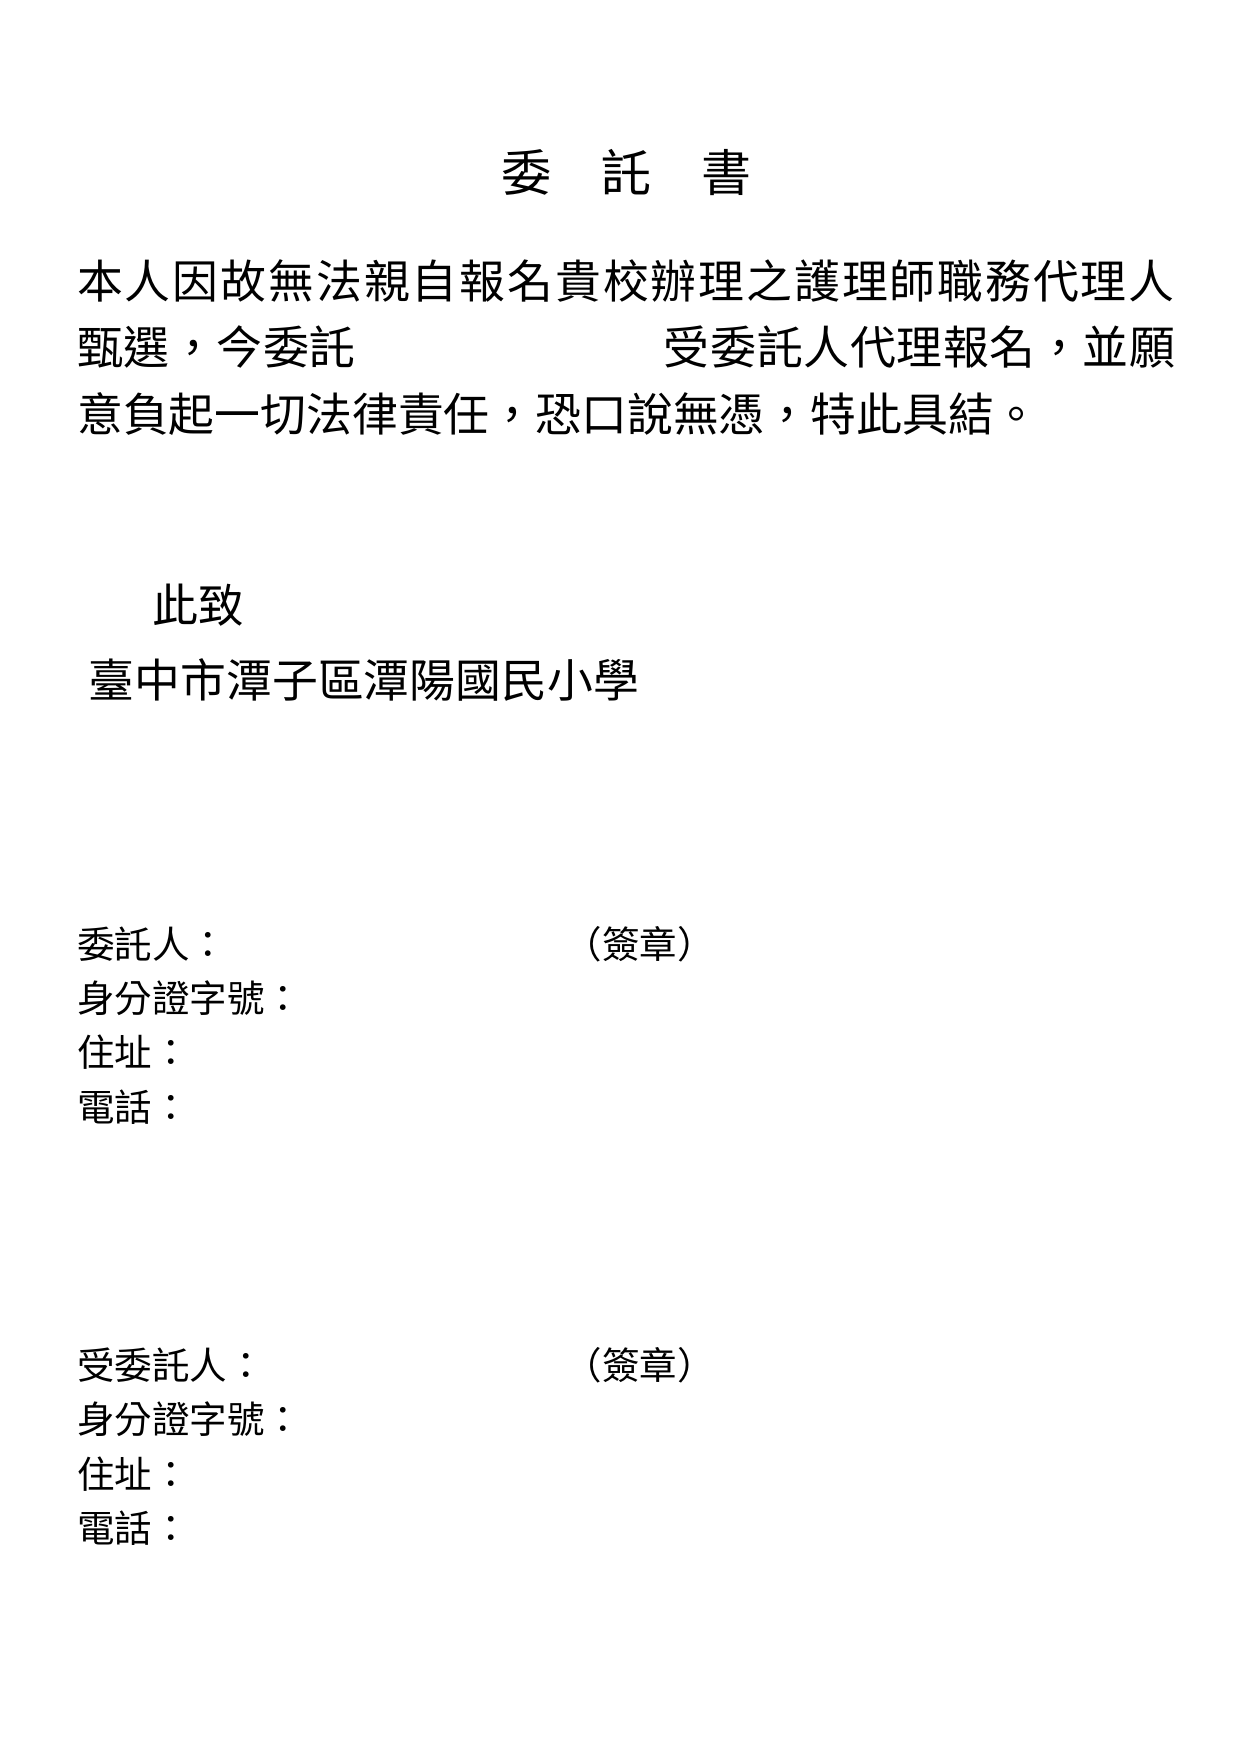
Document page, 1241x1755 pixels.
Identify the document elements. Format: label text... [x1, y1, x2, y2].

text 身分證字號： [77, 1390, 1176, 1444]
text 委 託 書 [77, 133, 1176, 206]
text 委託人： （簽章） [77, 915, 1176, 969]
subtitle 臺中市潭子區潭陽國民小學 [89, 644, 1176, 711]
text 住址： [77, 1444, 1176, 1499]
text 受委託人： （簽章） [77, 1336, 1176, 1390]
text 身分證字號： [77, 969, 1176, 1023]
text 此致 [77, 569, 1176, 636]
text 電話： [77, 1077, 1176, 1132]
text 住址： [77, 1023, 1176, 1077]
text 本人因故無法親自報名貴校辦理之護理師職務代理人甄選，今委託 受委託人代理報名，並願意負起一切法律責任，恐口說無憑，特此具結。 [77, 245, 1176, 444]
text 電話： [77, 1499, 1176, 1553]
